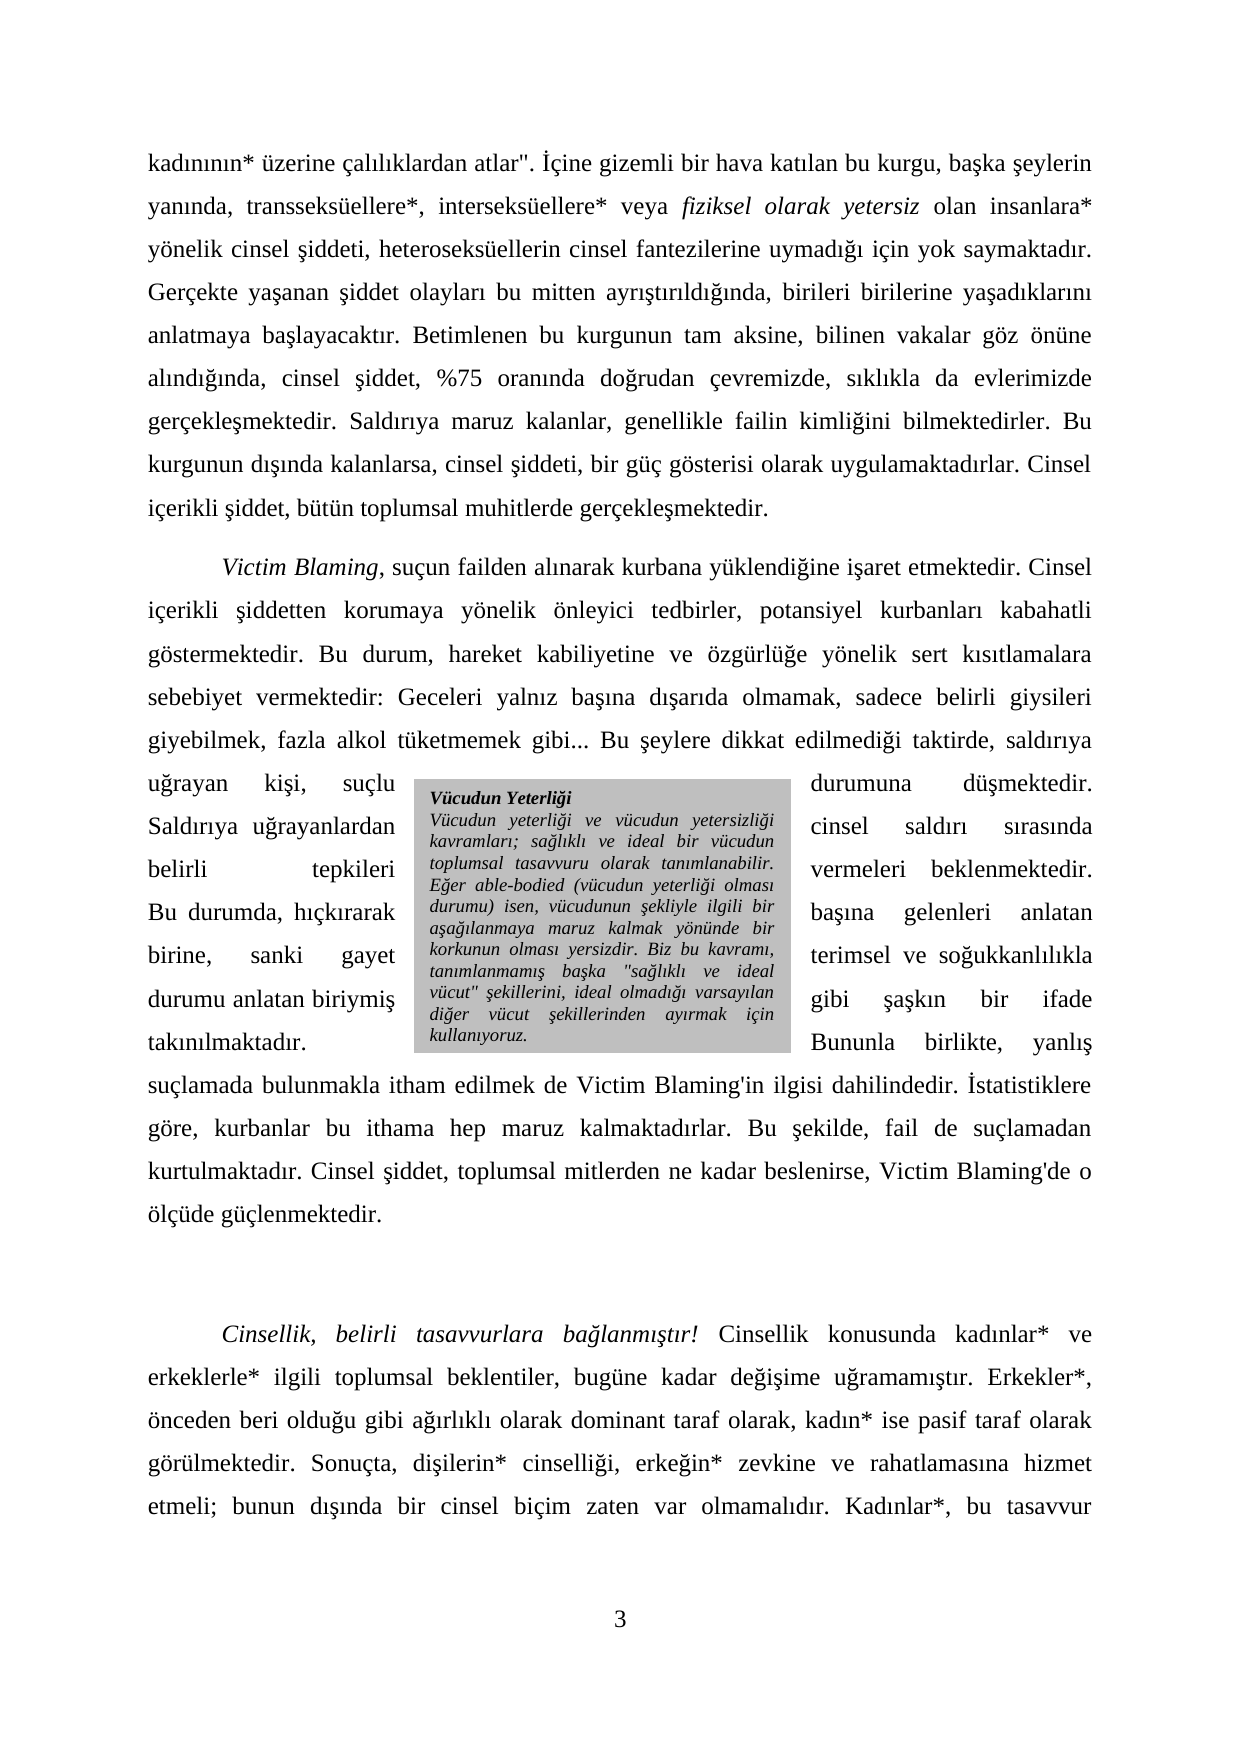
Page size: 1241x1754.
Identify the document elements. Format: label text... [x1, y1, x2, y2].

text Victim Blaming, suçun failden alınarak kurbana yüklendiğine işaret etmektedir. Cinsel içerikli şiddetten korumaya yönelik önleyici tedbirler, potansiyel kurbanları kabahatli göstermektedir. Bu durum, hareket kabiliyetine ve özgürlüğe yönelik sert kısıtlamalara sebebiyet vermektedir: Geceleri yalnız başına dışarıda olmamak, sadece belirli giysileri giyebilmek, fazla alkol tüketmemek gibi... Bu şeylere dikkat edilmediği taktirde, saldırıya uğrayan kişi, suçlu durumuna düşmektedir. Saldırıya uğrayanlardan cinsel saldırı sırasında belirli tepkileri vermeleri beklenmektedir. Bu durumda, hıçkırarak başına gelenleri anlatan birine, sanki gayet terimsel ve soğukkanlılıkla durumu anlatan biriymiş gibi şaşkın bir ifade takınılmaktadır. Bununla birlikte, yanlış suçlamada bulunmakla itham edilmek de Victim Blaming'in ilgisi dahilindedir. İstatistiklere göre, kurbanlar bu ithama hep maruz kalmaktadırlar. Bu şekilde, fail de suçlamadan kurtulmaktadır. Cinsel şiddet, toplumsal mitlerden ne kadar beslenirse, Victim Blaming'de o ölçüde güçlenmektedir. [148, 552, 1093, 1228]
text Vücudun Yeterliği [429, 787, 776, 809]
text Cinsellik, belirli tasavvurlara bağlanmıştır! Cinsellik konusunda kadınlar* ve erkeklerle* ilgili toplumsal beklentiler, bugüne kadar değişime uğramamıştır. Erkekler*, önceden beri olduğu gibi ağırlıklı olarak dominant taraf olarak, kadın* ise pasif taraf olarak görülmektedir. Sonuçta, dişilerin* cinselliği, erkeğin* zevkine ve rahatlamasına hizmet etmeli; bunun dışında bir cinsel biçim zaten var olmamalıdır. Kadınlar*, bu tasavvur [148, 1319, 1093, 1520]
text Vücudun yeterliği ve vücudun yetersizliği kavramları; sağlıklı ve ideal bir vücudun toplumsal tasavvuru olarak tanımlanabilir. Eğer able-bodied (vücudun yeterliği olması durumu) isen, vücudunun şekliyle ilgili bir aşağılanmaya maruz kalmak yönünde bir korkunun olması yersizdir. Biz bu kavramı, tanımlanmamış başka "sağlıklı ve ideal vücut" şekillerini, ideal olmadığı varsayılan diğer vücut şekillerinden ayırmak için kullanıyoruz. [429, 809, 776, 1046]
text kadınının* üzerine çalılıklardan atlar". İçine gizemli bir hava katılan bu kurgu, başka şeylerin yanında, transseksüellere*, interseksüellere* veya fiziksel olarak yetersiz olan insanlara* yönelik cinsel şiddeti, heteroseksüellerin cinsel fantezilerine uymadığı için yok saymaktadır. Gerçekte yaşanan şiddet olayları bu mitten ayrıştırıldığında, birileri birilerine yaşadıklarını anlatmaya başlayacaktır. Betimlenen bu kurgunun tam aksine, bilinen vakalar göz önüne alındığında, cinsel şiddet, %75 oranında doğrudan çevremizde, sıklıkla da evlerimizde gerçekleşmektedir. Saldırıya maruz kalanlar, genellikle failin kimliğini bilmektedirler. Bu kurgunun dışında kalanlarsa, cinsel şiddeti, bir güç gösterisi olarak uygulamaktadırlar. Cinsel içerikli şiddet, bütün toplumsal muhitlerde gerçekleşmektedir. [148, 148, 1093, 521]
